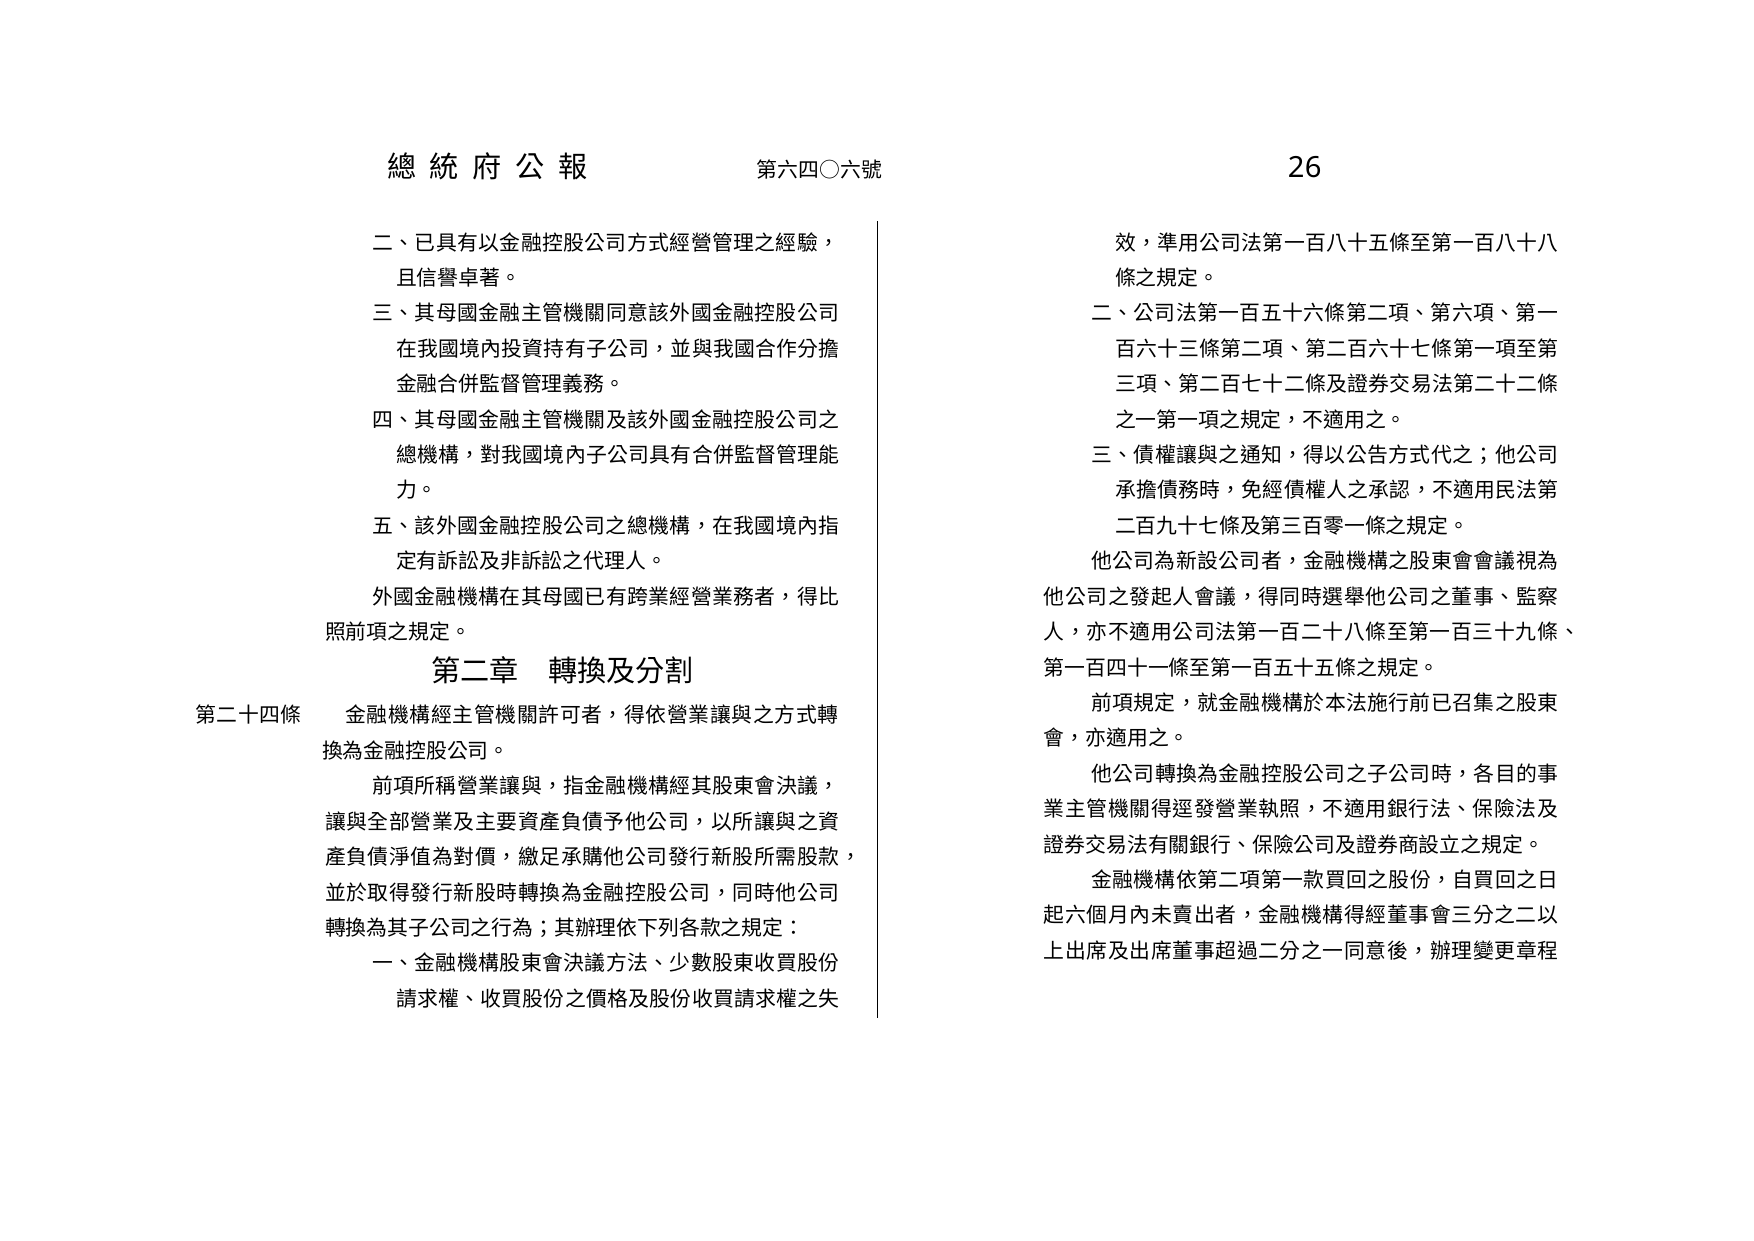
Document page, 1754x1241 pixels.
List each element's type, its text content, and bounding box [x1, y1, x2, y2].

text 三、債權讓與之通知，得以公告方式代之；他公司承擔債務時，免經債權人之承認，不適用民法第二百九十七條及第三百零一條之規定。 [1091, 434, 1559, 540]
text 前項規定，就金融機構於本法施行前已召集之股東會，亦適用之。 [1044, 682, 1559, 753]
text 效，準用公司法第一百八十五條至第一百八十八條之規定。 [1091, 222, 1559, 292]
text 外國金融機構在其母國已有跨業經營業務者，得比照前項之規定。 [325, 576, 840, 647]
text 五、該外國金融控股公司之總機構，在我國境內指定有訴訟及非訴訟之代理人。 [372, 505, 840, 576]
text 二、公司法第一百五十六條第二項、第六項、第一百六十三條第二項、第二百六十七條第一項至第三項、第二百七十二條及證券交易法第二十二條之一第一項之規定，不適用之。 [1091, 292, 1559, 434]
text 一、金融機構股東會決議方法、少數股東收買股份請求權、收買股份之價格及股份收買請求權之失 [372, 942, 840, 1013]
text 第二章 轉換及分割 [195, 653, 840, 688]
text 前項所稱營業讓與，指金融機構經其股東會決議，讓與全部營業及主要資產負債予他公司，以所讓與之資產負債淨值為對價，繳足承購他公司發行新股所需股款，並於取得發行新股時轉換為金融控股公司，同時他公司轉換為其子公司之行為；其辦理依下列各款之規定： [325, 765, 840, 942]
text 四、其母國金融主管機關及該外國金融控股公司之總機構，對我國境內子公司具有合併監督管理能力。 [372, 399, 840, 505]
text 他公司轉換為金融控股公司之子公司時，各目的事業主管機關得逕發營業執照，不適用銀行法、保險法及證券交易法有關銀行、保險公司及證券商設立之規定。 [1044, 753, 1559, 859]
text 三、其母國金融主管機關同意該外國金融控股公司在我國境內投資持有子公司，並與我國合作分擔金融合併監督管理義務。 [372, 292, 840, 399]
text 金融機構依第二項第一款買回之股份，自買回之日起六個月內未賣出者，金融機構得經董事會三分之二以上出席及出席董事超過二分之一同意後，辦理變更章程 [1044, 859, 1559, 965]
text 第二十四條 金融機構經主管機關許可者，得依營業讓與之方式轉換為金融控股公司。 [195, 694, 840, 765]
text 二、已具有以金融控股公司方式經營管理之經驗，且信譽卓著。 [372, 222, 840, 292]
text 他公司為新設公司者，金融機構之股東會會議視為他公司之發起人會議，得同時選舉他公司之董事、監察人，亦不適用公司法第一百二十八條至第一百三十九條、第一百四十一條至第一百五十五條之規定。 [1044, 540, 1559, 682]
